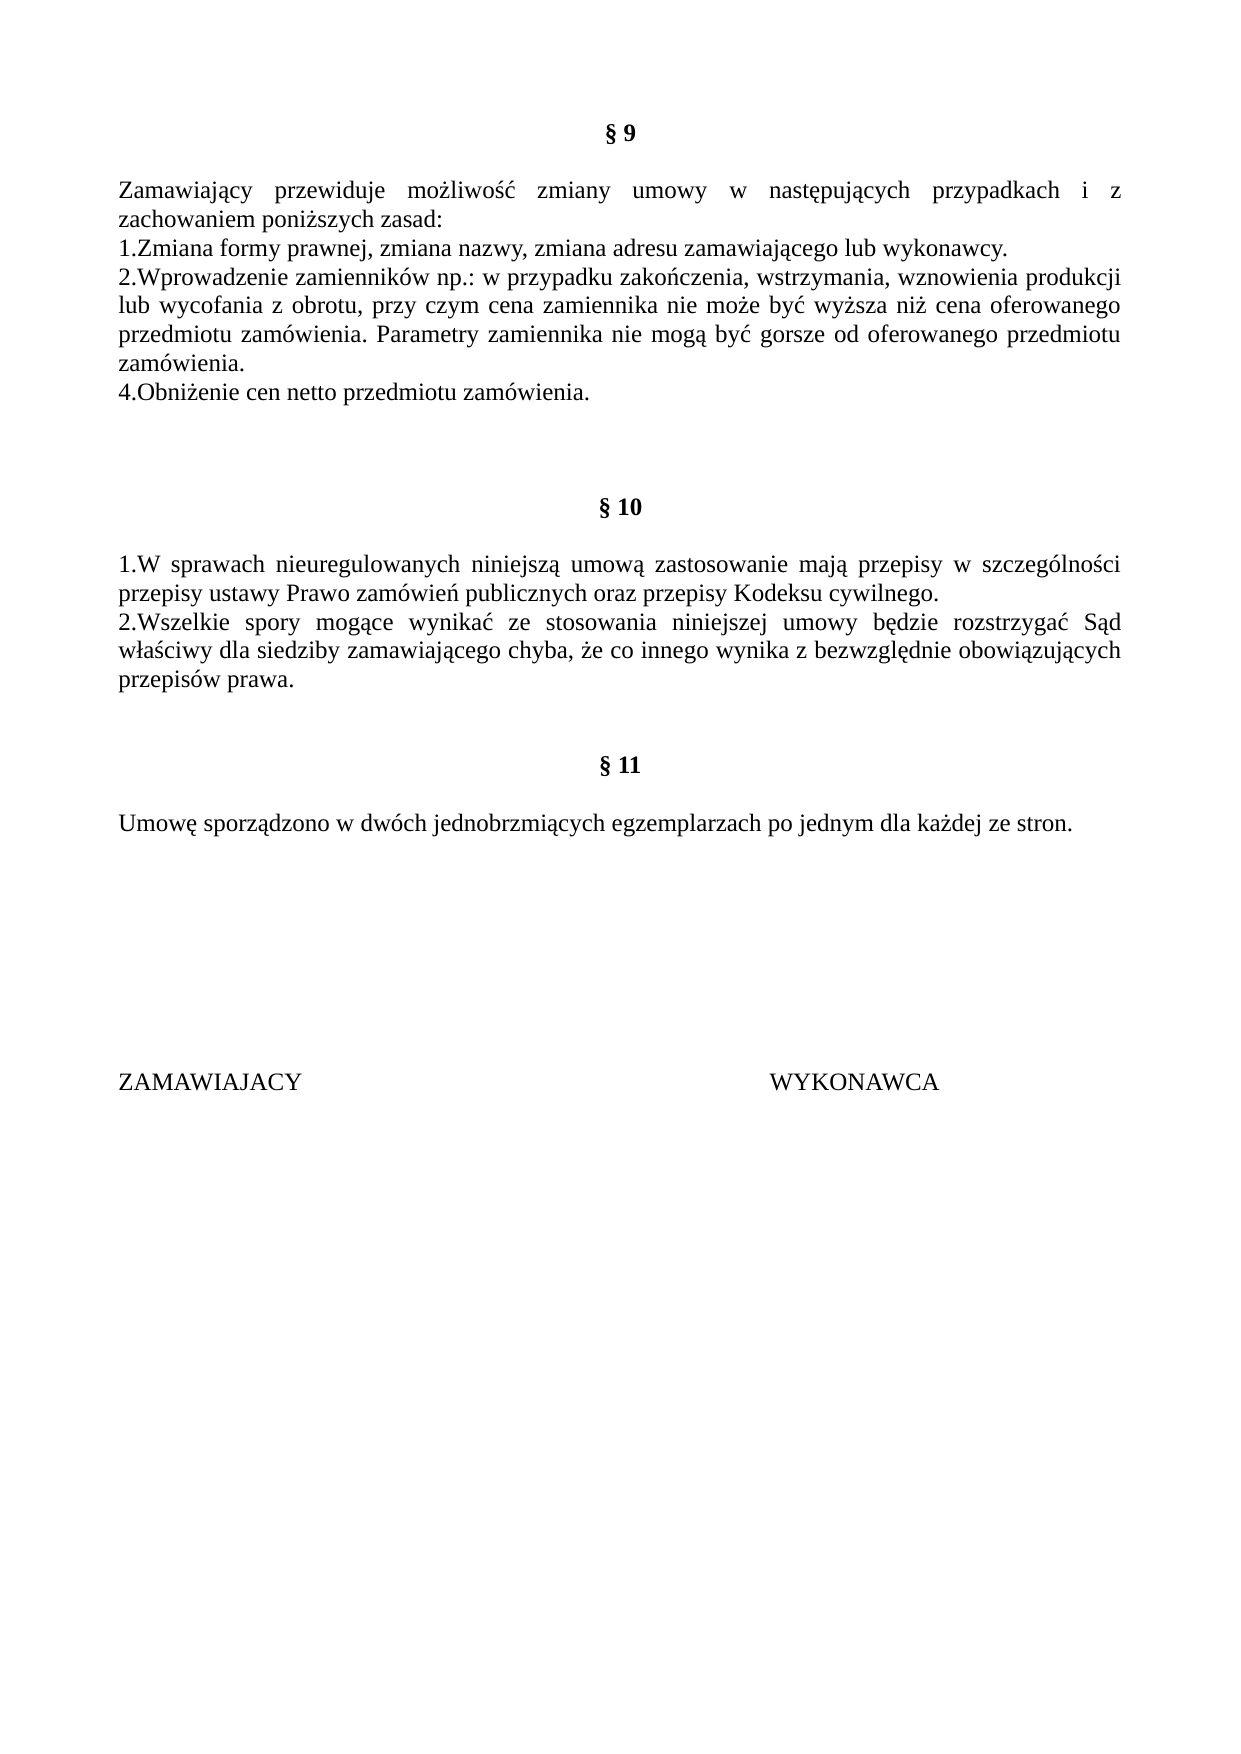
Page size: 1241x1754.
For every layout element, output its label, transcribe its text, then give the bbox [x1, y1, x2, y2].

text 2.Wprowadzenie zamienników np.: w przypadku zakończenia, wstrzymania, wznowienia produkcji lub wycofania z obrotu, przy czym cena zamiennika nie może być wyższa niż cena oferowanego przedmiotu zamówienia. Parametry zamiennika nie mogą być gorsze od oferowanego przedmiotu zamówienia. [118, 262, 1122, 377]
text § 9 [118, 118, 1122, 147]
text Zamawiający przewiduje możliwość zmiany umowy w następujących przypadkach i z zachowaniem poniższych zasad: [118, 176, 1122, 233]
text § 10 [118, 492, 1122, 521]
text 2.Wszelkie spory mogące wynikać ze stosowania niniejszej umowy będzie rozstrzygać Sąd właściwy dla siedziby zamawiającego chyba, że co innego wynika z bezwzględnie obowiązujących przepisów prawa. [118, 607, 1122, 693]
text § 11 [118, 751, 1122, 779]
text 4.Obniżenie cen netto przedmiotu zamówienia. [118, 377, 1122, 406]
text ZAMAWIAJACY WYKONAWCA [118, 1067, 1122, 1096]
text 1.W sprawach nieuregulowanych niniejszą umową zastosowanie mają przepisy w szczególności przepisy ustawy Prawo zamówień publicznych oraz przepisy Kodeksu cywilnego. [118, 549, 1122, 607]
text 1.Zmiana formy prawnej, zmiana nazwy, zmiana adresu zamawiającego lub wykonawcy. [118, 233, 1122, 262]
text Umowę sporządzono w dwóch jednobrzmiących egzemplarzach po jednym dla każdej ze stron. [118, 808, 1122, 837]
